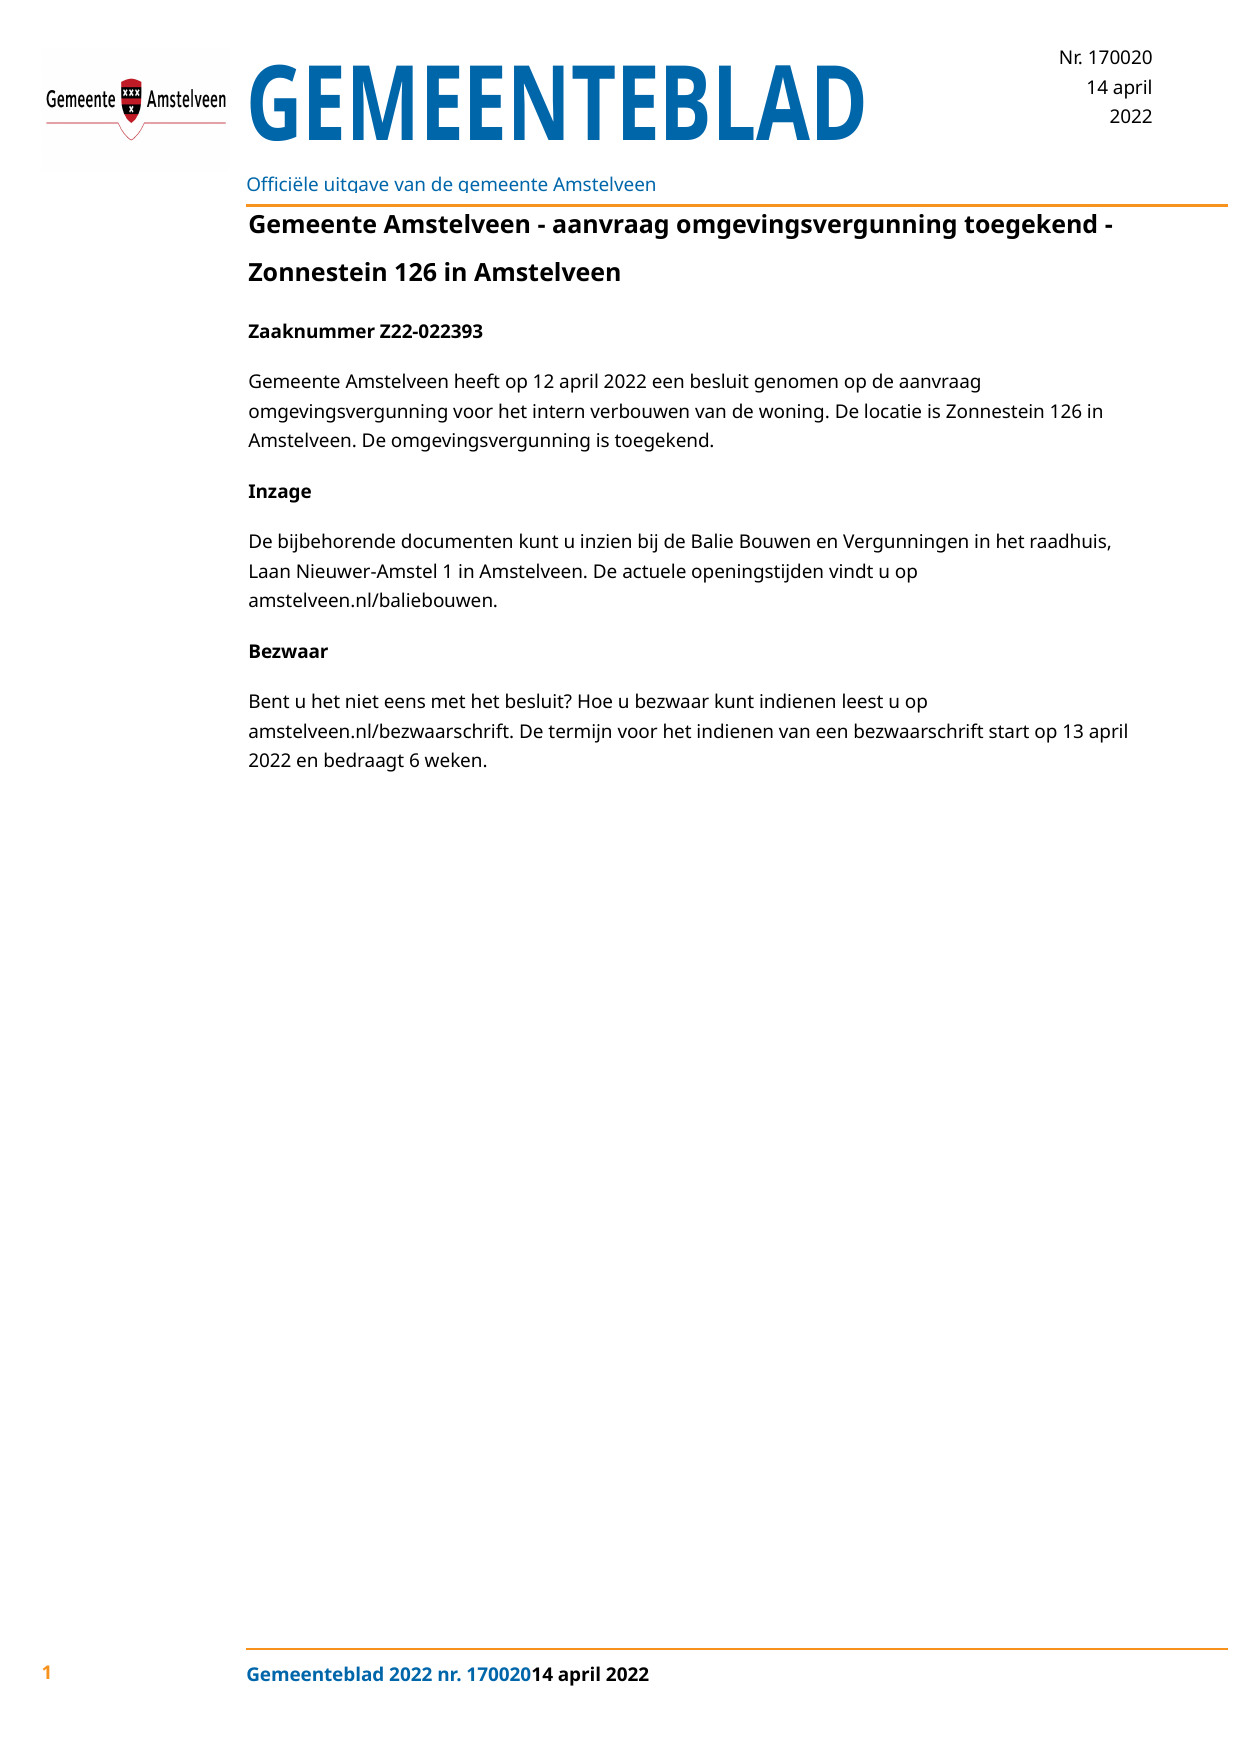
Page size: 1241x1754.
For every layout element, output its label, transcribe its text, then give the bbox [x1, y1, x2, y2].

text Gemeente Amstelveen - aanvraag omgevingsvergunning toegekend - Zonnestein 126 in Amstelveen [248, 207, 1152, 288]
text Bezwaar [248, 638, 1152, 664]
picture [41, 47, 231, 172]
text Gemeente Amstelveen heeft op 12 april 2022 een besluit genomen op de aanvraag omgevingsvergunning voor het intern verbouwen van de woning. De locatie is Zonnestein 126 in Amstelveen. De omgevingsvergunning is toegekend. [248, 368, 1152, 453]
text Inzage [248, 478, 1152, 504]
text De bijbehorende documenten kunt u inzien bij de Balie Bouwen en Vergunningen in het raadhuis, Laan Nieuwer-Amstel 1 in Amstelveen. De actuele openingstijden vindt u op amstelveen.nl/baliebouwen. [248, 528, 1152, 613]
text Zaaknummer Z22-022393 [248, 318, 1152, 344]
text Bent u het niet eens met het besluit? Hoe u bezwaar kunt indienen leest u op amstelveen.nl/bezwaarschrift. De termijn voor het indienen van een bezwaarschrift start op 13 april 2022 en bedraagt 6 weken. [248, 688, 1152, 773]
